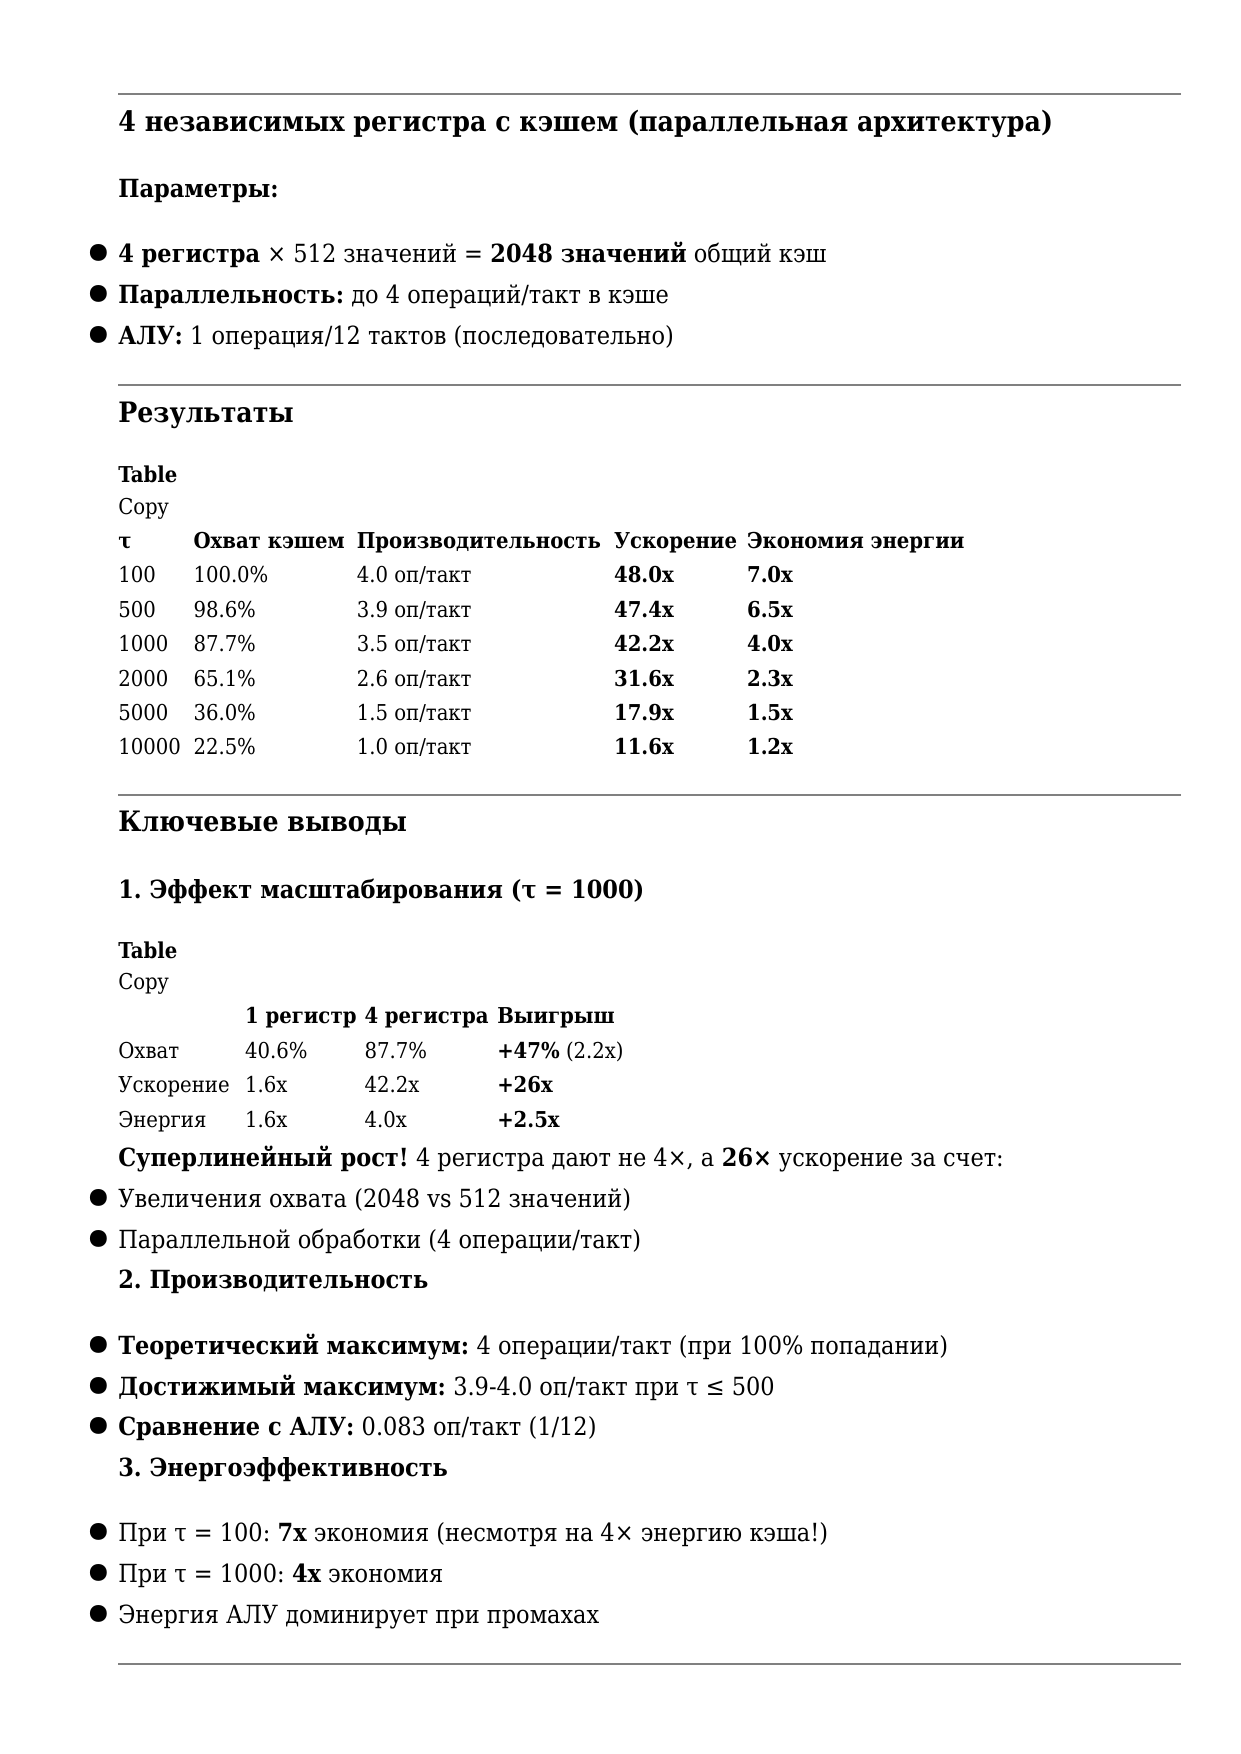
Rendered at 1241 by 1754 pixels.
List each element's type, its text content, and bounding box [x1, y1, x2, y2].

table_cell 100 [118, 554, 193, 588]
table_cell 4.0 оп/такт [357, 554, 614, 588]
table_cell 42.2x [364, 1064, 497, 1098]
list Параллельной обработки (4 операции/такт) [118, 1213, 1181, 1254]
table_cell 100.0% [193, 554, 357, 588]
subtitle Параметры: [118, 163, 1181, 203]
subtitle Ключевые выводы [118, 796, 1181, 838]
table_cell 4.0x [364, 1098, 497, 1132]
text Table [118, 454, 1166, 488]
table_cell 10000 [118, 726, 193, 760]
table_cell 98.6% [193, 588, 357, 622]
table_header 4 регистра [364, 995, 497, 1029]
table_cell 2.6 оп/такт [357, 657, 614, 691]
table_cell 17.9x [614, 691, 747, 726]
table_cell 1.5x [747, 691, 979, 726]
text Table [118, 929, 1166, 963]
table_header Экономия энергии [747, 519, 979, 554]
list АЛУ: 1 операция/12 тактов (последовательно) [118, 309, 1181, 350]
table_cell 3.9 оп/такт [357, 588, 614, 622]
table_cell 31.6x [614, 657, 747, 691]
table_cell 36.0% [193, 691, 357, 726]
table_header τ [118, 519, 193, 554]
table_cell 65.1% [193, 657, 357, 691]
table_cell 47.4x [614, 588, 747, 622]
table_cell 5000 [118, 691, 193, 726]
table_cell 40.6% [245, 1029, 364, 1063]
text Суперлинейный рост! 4 регистра дают не 4×, а 26× ускорение за счет: [118, 1132, 1181, 1173]
table_header Ускорение [614, 519, 747, 554]
table_cell 87.7% [193, 623, 357, 657]
list При τ = 1000: 4x экономия [118, 1548, 1181, 1588]
table_cell 11.6x [614, 726, 747, 760]
list Сравнение с АЛУ: 0.083 оп/такт (1/12) [118, 1401, 1181, 1442]
subtitle 1. Эффект масштабирования (τ = 1000) [118, 863, 1181, 904]
table_cell 22.5% [193, 726, 357, 760]
subtitle Результаты [118, 386, 1181, 429]
table_header Производительность [357, 519, 614, 554]
table_cell 48.0x [614, 554, 747, 588]
table_cell 1.6x [245, 1098, 364, 1132]
table_cell 4.0x [747, 623, 979, 657]
list Достижимый максимум: 3.9-4.0 оп/такт при τ ≤ 500 [118, 1360, 1181, 1401]
subtitle 2. Производительность [118, 1254, 1181, 1295]
table_cell +26x [497, 1064, 631, 1098]
table_header Выигрыш [497, 995, 631, 1029]
list Параллельность: до 4 операций/такт в кэше [118, 269, 1181, 309]
table_cell 42.2x [614, 623, 747, 657]
table_cell 500 [118, 588, 193, 622]
table_cell 1.2x [747, 726, 979, 760]
table_cell Ускорение [118, 1064, 245, 1098]
table_cell Охват [118, 1029, 245, 1063]
table_cell 2.3x [747, 657, 979, 691]
table_cell 1.5 оп/такт [357, 691, 614, 726]
table_cell 7.0x [747, 554, 979, 588]
table_cell 1.6x [245, 1064, 364, 1098]
table_cell 87.7% [364, 1029, 497, 1063]
list При τ = 100: 7x экономия (несмотря на 4× энергию кэша!) [118, 1507, 1181, 1548]
table_cell +47% (2.2x) [497, 1029, 631, 1063]
table_cell Энергия [118, 1098, 245, 1132]
table_cell 1000 [118, 623, 193, 657]
table_cell 2000 [118, 657, 193, 691]
table_header [118, 995, 245, 1029]
subtitle 4 независимых регистра с кэшем (параллельная архитектура) [118, 95, 1181, 138]
list 4 регистра × 512 значений = 2048 значений общий кэш [118, 228, 1181, 269]
list Теоретический максимум: 4 операции/такт (при 100% попадании) [118, 1320, 1181, 1360]
list Энергия АЛУ доминирует при промахах [118, 1588, 1181, 1629]
text Copy [118, 963, 1181, 995]
subtitle 3. Энергоэффективность [118, 1442, 1181, 1482]
list Увеличения охвата (2048 vs 512 значений) [118, 1173, 1181, 1213]
table_header 1 регистр [245, 995, 364, 1029]
table_header Охват кэшем [193, 519, 357, 554]
table_cell 1.0 оп/такт [357, 726, 614, 760]
table_cell +2.5x [497, 1098, 631, 1132]
text Copy [118, 488, 1181, 519]
table_cell 6.5x [747, 588, 979, 622]
table_cell 3.5 оп/такт [357, 623, 614, 657]
